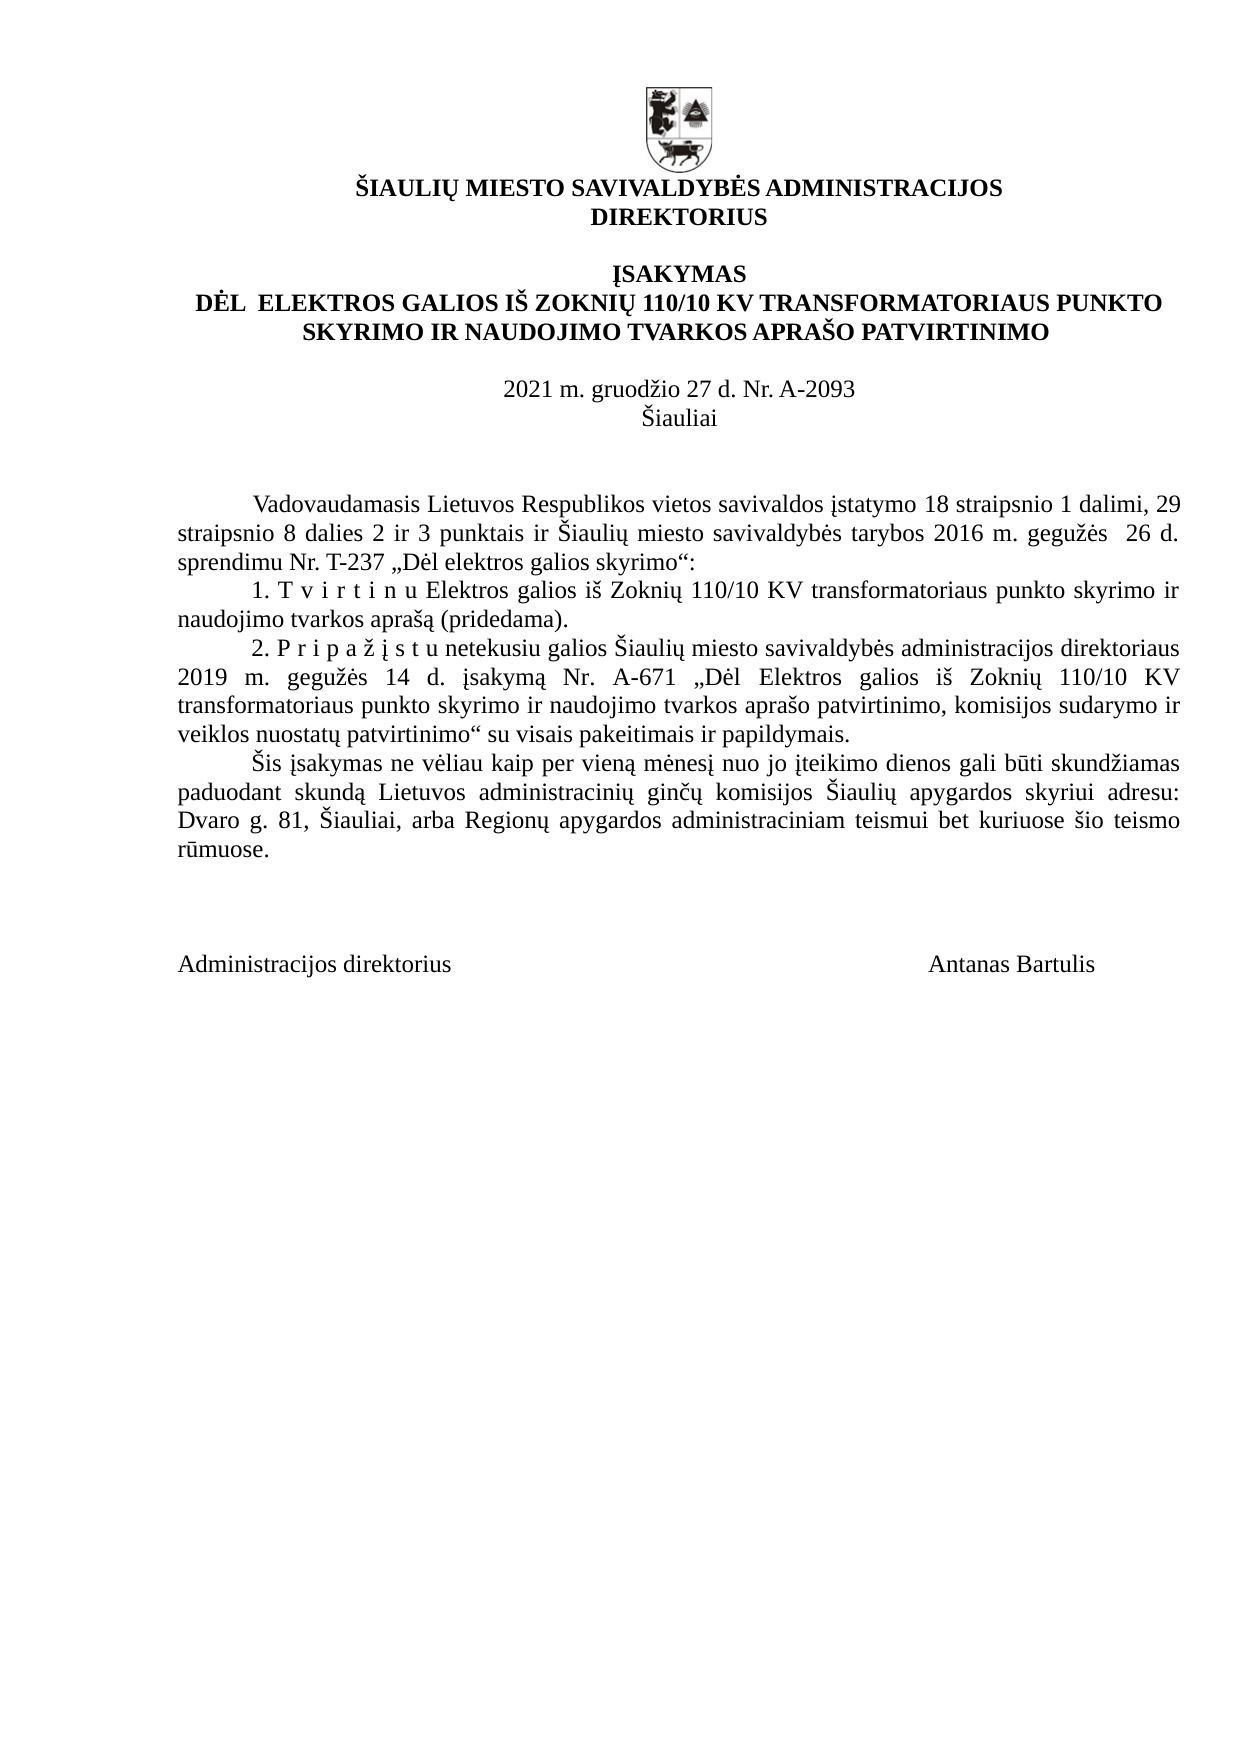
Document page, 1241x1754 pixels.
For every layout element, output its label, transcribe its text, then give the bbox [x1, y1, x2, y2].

text 1. T v i r t i n u Elektros galios iš Zoknių 110/10 KV transformatoriaus punkto skyrimo ir naudojimo tvarkos aprašą (pridedama). [177, 575, 1181, 633]
text 2021 m. gruodžio 27 d. Nr. A-2093 [177, 374, 1181, 403]
text DĖL ELEKTROS GALIOS IŠ ZOKNIŲ 110/10 KV TRANSFORMATORIAUS PUNKTO SKYRIMO IR NAUDOJIMO TVARKOS APRAŠO PATVIRTINIMO [177, 288, 1181, 345]
text Vadovaudamasis Lietuvos Respublikos vietos savivaldos įstatymo 18 straipsnio 1 dalimi, 29 straipsnio 8 dalies 2 ir 3 punktais ir Šiaulių miesto savivaldybės tarybos 2016 m. gegužės 26 d. sprendimu Nr. T-237 „Dėl elektros galios skyrimo“: [177, 489, 1181, 575]
text Administracijos direktorius Antanas Bartulis [177, 949, 1181, 978]
text ĮSAKYMAS [177, 259, 1181, 288]
text DIREKTORIUS [177, 202, 1181, 230]
text 2. P r i p a ž į s t u netekusiu galios Šiaulių miesto savivaldybės administracijos direktoriaus 2019 m. gegužės 14 d. įsakymą Nr. A-671 „Dėl Elektros galios iš Zoknių 110/10 KV transformatoriaus punkto skyrimo ir naudojimo tvarkos aprašo patvirtinimo, komisijos sudarymo ir veiklos nuostatų patvirtinimo“ su visais pakeitimais ir papildymais. [177, 633, 1181, 748]
text Šis įsakymas ne vėliau kaip per vieną mėnesį nuo jo įteikimo dienos gali būti skundžiamas paduodant skundą Lietuvos administracinių ginčų komisijos Šiaulių apygardos skyriui adresu: Dvaro g. 81, Šiauliai, arba Regionų apygardos administraciniam teismui bet kuriuose šio teismo rūmuose. [177, 748, 1181, 863]
text Šiauliai [177, 403, 1181, 432]
text ŠIAULIŲ MIESTO SAVIVALDYBĖS ADMINISTRACIJOS [177, 173, 1181, 202]
